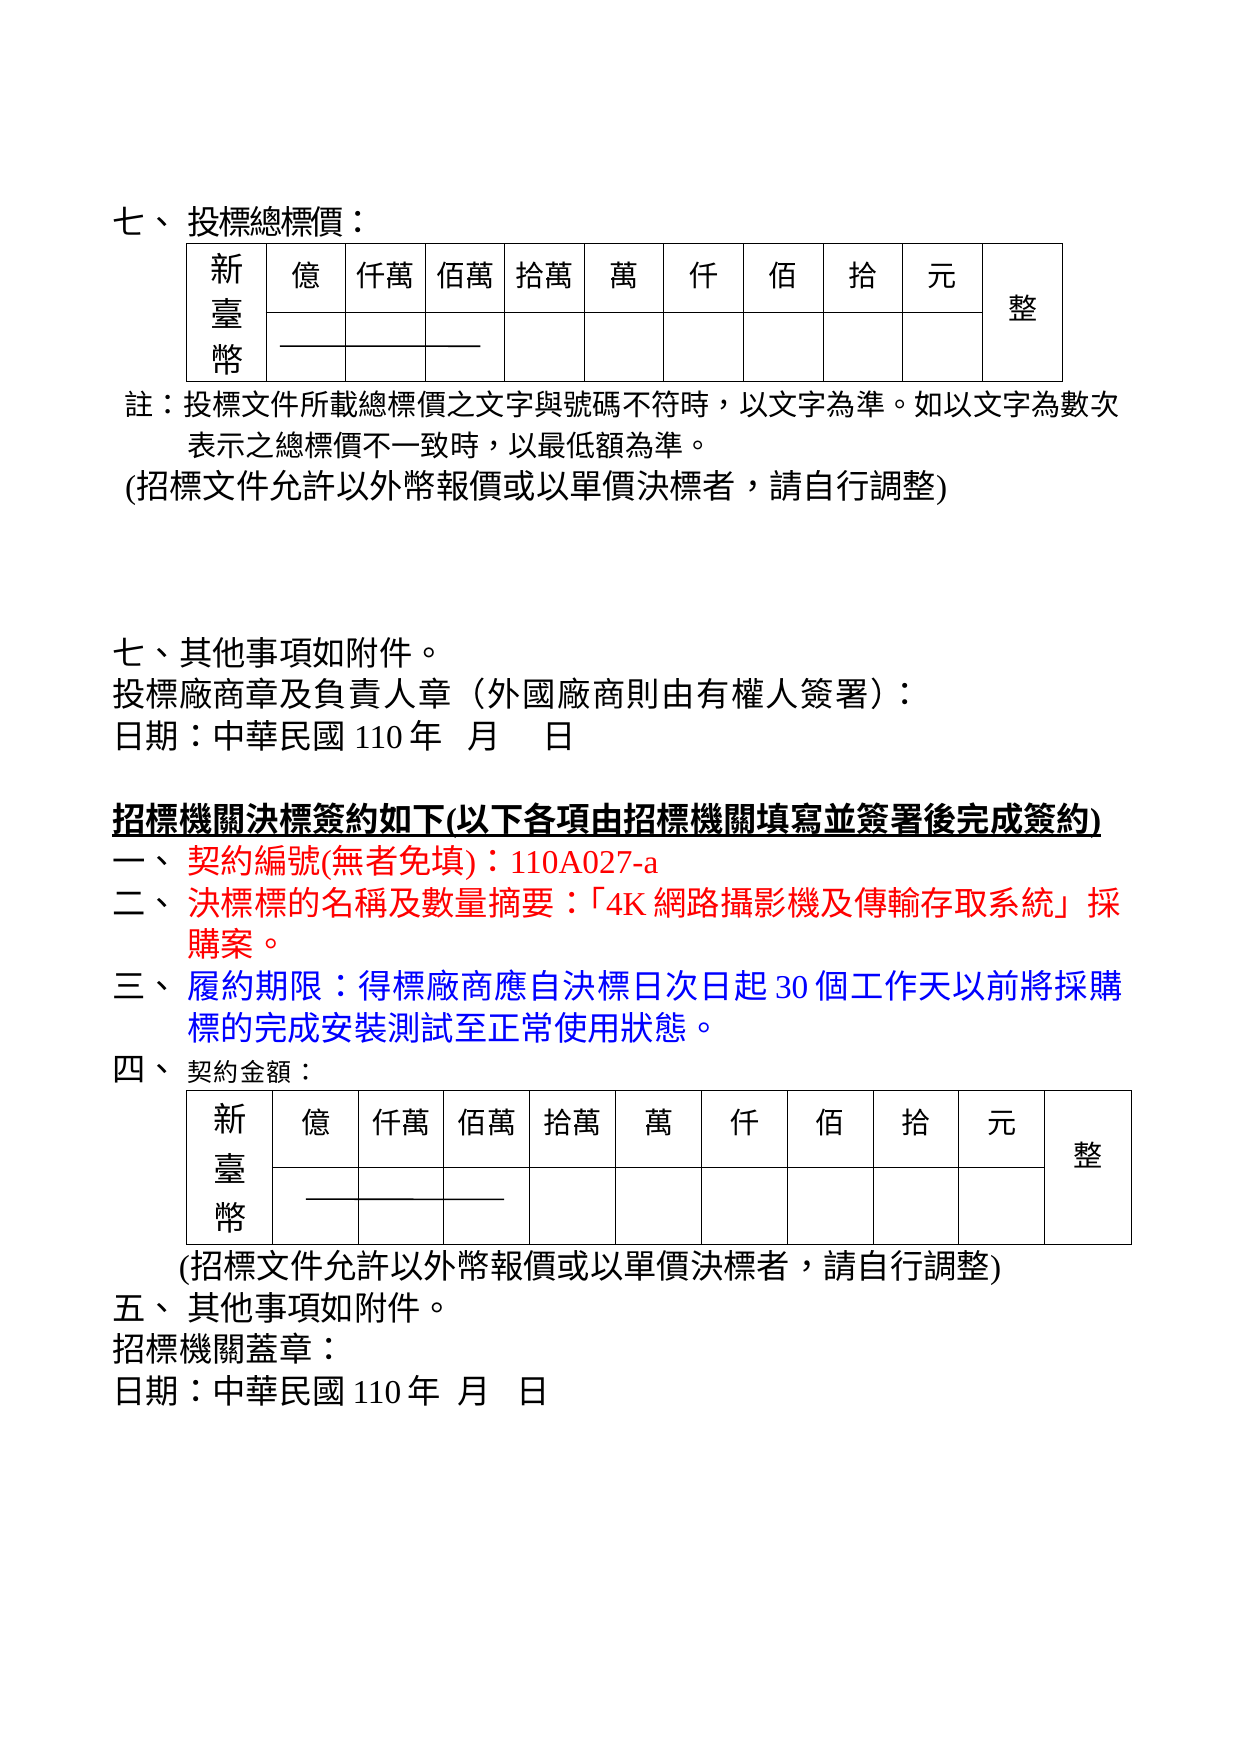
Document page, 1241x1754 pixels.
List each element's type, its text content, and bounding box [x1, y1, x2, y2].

table_header 拾 [874, 1091, 958, 1167]
table_cell [744, 313, 823, 381]
table_cell [444, 1168, 529, 1244]
table_cell [702, 1168, 787, 1244]
table_header 拾 [824, 244, 902, 312]
table_header 佰 [744, 244, 823, 312]
table_cell [505, 313, 584, 381]
text 日期：中華民國110年 月 日 [112, 1370, 1122, 1412]
list 契約編號(無者免填)：110A027-a [112, 840, 1122, 882]
table_cell [585, 313, 663, 381]
table_cell [664, 313, 743, 381]
table_header 元 [903, 244, 982, 312]
table_header 仟萬 [346, 244, 425, 312]
list 其他事項如附件。 [112, 1287, 1122, 1328]
table_header 佰萬 [426, 244, 504, 312]
text 日期：中華民國 110年 月 日 [112, 715, 1122, 757]
table_cell [346, 347, 425, 381]
list 履約期限：得標廠商應自決標日次日起30個工作天以前將採購標的完成安裝測試至正常使用狀態。 [112, 965, 1122, 1048]
table_header 仟 [664, 244, 743, 312]
text 七、其他事項如附件。 [112, 548, 1122, 673]
table_cell [874, 1168, 958, 1244]
table_cell [273, 1168, 358, 1244]
text 招標機關決標簽約如下(以下各項由招標機關填寫並簽署後完成簽約) [112, 798, 1122, 840]
table_cell [359, 1168, 443, 1198]
table_header 佰 [788, 1091, 873, 1167]
text (招標文件允許以外幣報價或以單價決標者，請自行調整) [179, 1245, 1122, 1287]
table_header 整 [1045, 1091, 1131, 1244]
list 投標總標價： [112, 201, 1122, 243]
table_header 拾萬 [505, 244, 584, 312]
table_cell [616, 1168, 701, 1244]
text (招標文件允許以外幣報價或以單價決標者，請自行調整) [125, 465, 1122, 548]
table_header 億 [267, 244, 345, 312]
table_header 新 臺 幣 [187, 1091, 272, 1244]
text 投標廠商章及負責人章（外國廠商則由有權人簽署）： [112, 673, 1122, 715]
text 招標機關蓋章： [112, 1328, 1122, 1370]
table_header 萬 [616, 1091, 701, 1167]
table_cell [903, 313, 982, 381]
table_cell [824, 313, 902, 381]
table_cell [359, 1201, 443, 1244]
table_header 元 [959, 1091, 1044, 1167]
table_cell [267, 313, 345, 381]
table_header 整 [983, 244, 1062, 381]
table_header 仟萬 [359, 1091, 443, 1167]
table_cell [346, 313, 425, 345]
table_header 億 [273, 1091, 358, 1167]
table_header 仟 [702, 1091, 787, 1167]
table_cell [959, 1168, 1044, 1244]
text 註：投標文件所載總標價之文字與號碼不符時，以文字為準。如以文字為數次表示之總標價不一致時，以最低額為準。 [124, 382, 1122, 465]
table_cell [788, 1168, 873, 1244]
table_header 拾萬 [530, 1091, 615, 1167]
list 契約金額： [112, 1048, 1122, 1090]
list 決標標的名稱及數量摘要：「4K網路攝影機及傳輸存取系統」採購案。 [112, 882, 1122, 965]
table_cell [426, 313, 504, 381]
table_header 萬 [585, 244, 663, 312]
table_header 新 臺 幣 [187, 244, 266, 381]
table_cell [530, 1168, 615, 1244]
table_header 佰萬 [444, 1091, 529, 1167]
